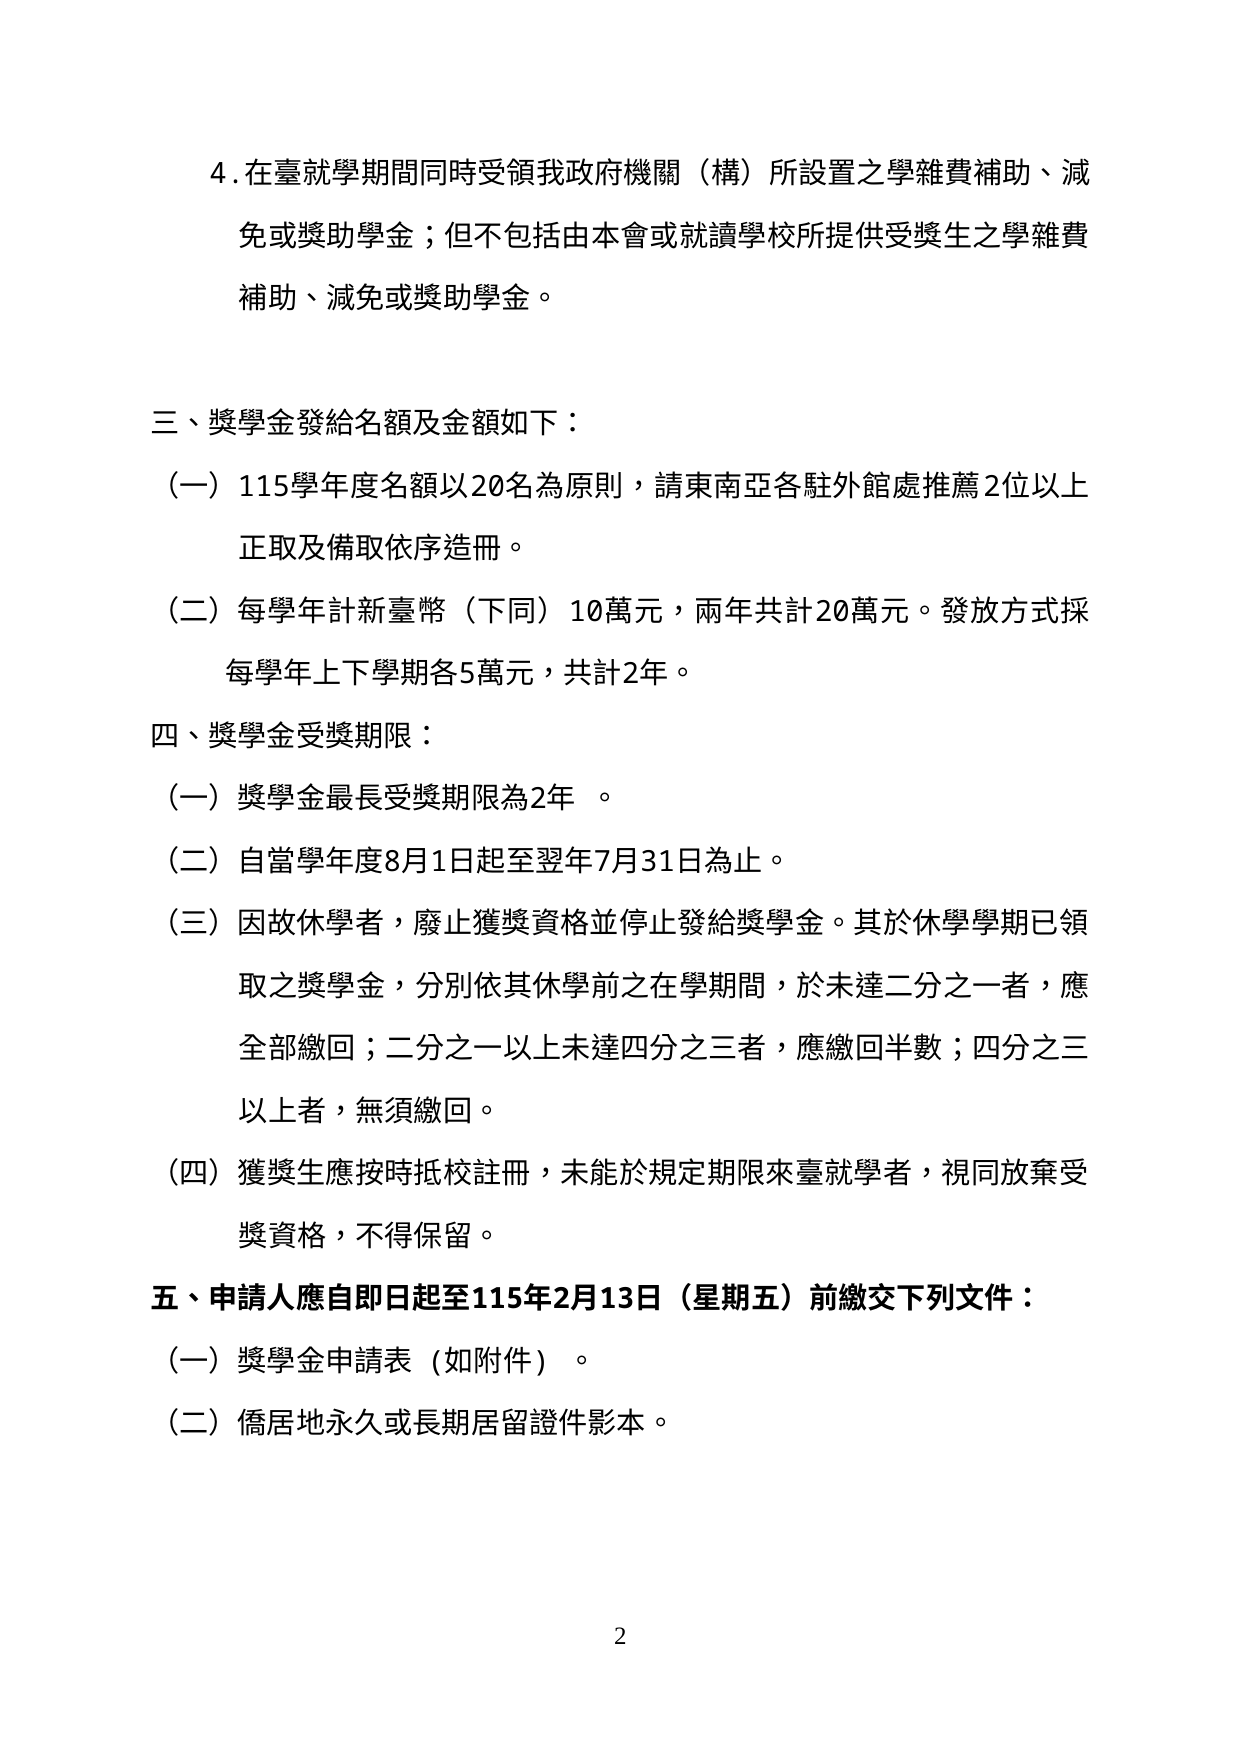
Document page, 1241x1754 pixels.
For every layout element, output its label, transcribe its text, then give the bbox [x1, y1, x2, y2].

list 獲獎生應按時抵校註冊，未能於規定期限來臺就學者，視同放棄受獎資格，不得保留。 [150, 1129, 1090, 1254]
list 115學年度名額以20名為原則，請東南亞各駐外館處推薦2位以上正取及備取依序造冊。 [150, 442, 1090, 567]
list 獎學金受獎期限： [150, 692, 1090, 754]
list 獎學金最長受獎期限為2年 。 [150, 754, 1090, 817]
list 因故休學者，廢止獲獎資格並停止發給獎學金。其於休學學期已領取之獎學金，分別依其休學前之在學期間，於未達二分之一者，應全部繳回；二分之一以上未達四分之三者，應繳回半數；四分之三以上者，無須繳回。 [150, 879, 1090, 1129]
list 每學年計新臺幣（下同）10萬元，兩年共計20萬元。發放方式採每學年上下學期各5萬元，共計2年。 [150, 567, 1090, 692]
list 獎學金申請表 (如附件) 。 [150, 1317, 1090, 1379]
list 在臺就學期間同時受領我政府機關（構）所設置之學雜費補助、減免或獎助學金；但不包括由本會或就讀學校所提供受獎生之學雜費補助、減免或獎助學金。 [209, 129, 1090, 317]
list 申請人應自即日起至115年2月13日（星期五）前繳交下列文件： [150, 1254, 1090, 1317]
list 自當學年度8月1日起至翌年7月31日為止。 [150, 817, 1090, 879]
list 僑居地永久或長期居留證件影本。 [150, 1379, 1090, 1442]
list 獎學金發給名額及金額如下： [150, 379, 1090, 442]
